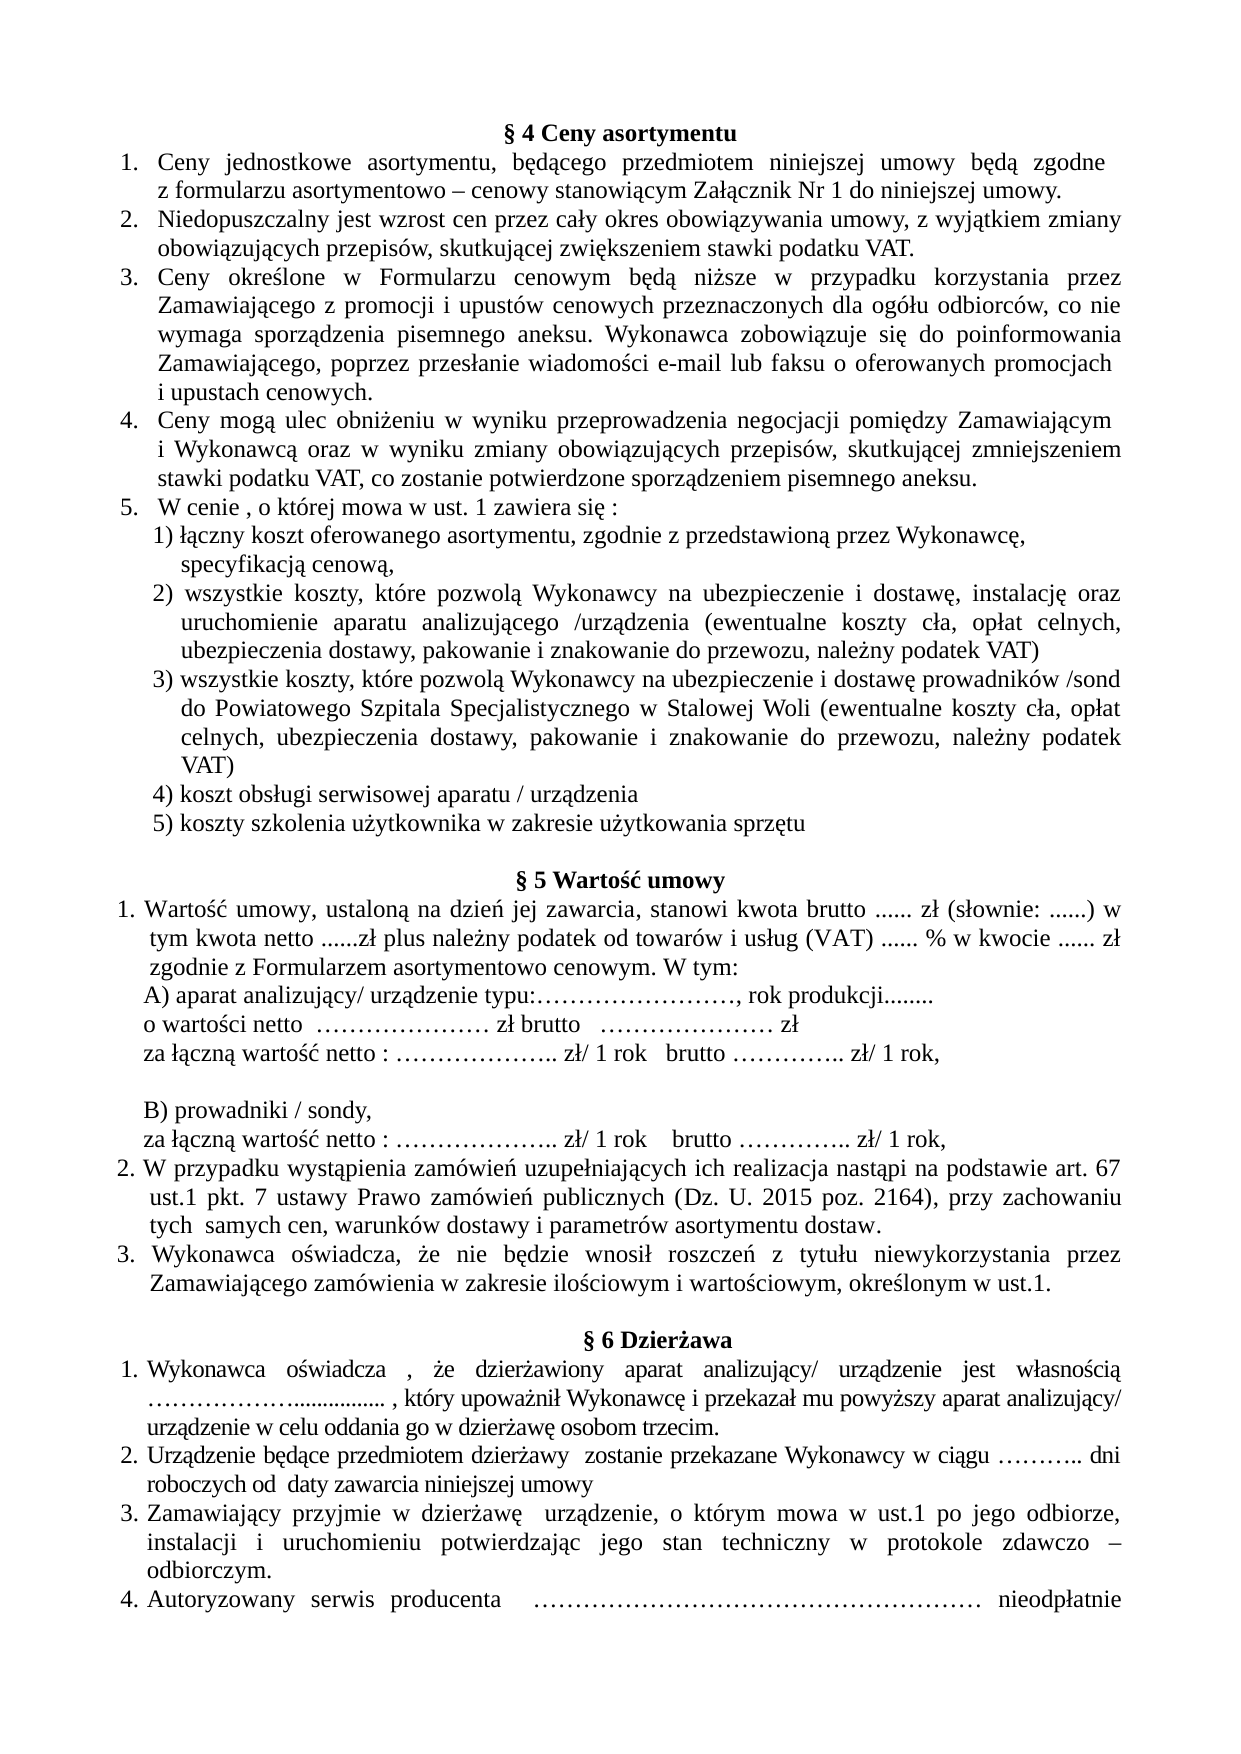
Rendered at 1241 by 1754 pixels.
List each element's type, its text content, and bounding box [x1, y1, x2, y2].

list 3. Wykonawca oświadcza, że nie będzie wnosił roszczeń z tytułu niewykorzystania przez Zamawiającego zamówienia w zakresie ilościowym i wartościowym, określonym w ust.1. [117, 1239, 1122, 1297]
text § 6 Dzierżawa [193, 1326, 1122, 1354]
text 2) wszystkie koszty, które pozwolą Wykonawcy na ubezpieczenie i dostawę, instalację oraz uruchomienie aparatu analizującego /urządzenia (ewentualne koszty cła, opłat celnych, ubezpieczenia dostawy, pakowanie i znakowanie do przewozu, należny podatek VAT) [152, 578, 1122, 664]
list W cenie , o której mowa w ust. 1 zawiera się : [120, 492, 1122, 521]
list 2. W przypadku wystąpienia zamówień uzupełniających ich realizacja nastąpi na podstawie art. 67 ust.1 pkt. 7 ustawy Prawo zamówień publicznych (Dz. U. 2015 poz. 2164), przy zachowaniu tych samych cen, warunków dostawy i parametrów asortymentu dostaw. [117, 1153, 1122, 1239]
list 1. Wartość umowy, ustaloną na dzień jej zawarcia, stanowi kwota brutto ...... zł (słownie: ......) w tym kwota netto ......zł plus należny podatek od towarów i usług (VAT) ...... % w kwocie ...... zł zgodnie z Formularzem asortymentowo cenowym. W tym: [117, 894, 1122, 981]
list Ceny określone w Formularzu cenowym będą niższe w przypadku korzystania przez Zamawiającego z promocji i upustów cenowych przeznaczonych dla ogółu odbiorców, co nie wymaga sporządzenia pisemnego aneksu. Wykonawca zobowiązuje się do poinformowania Zamawiającego, poprzez przesłanie wiadomości e-mail lub faksu o oferowanych promocjach i upustach cenowych. [120, 262, 1122, 406]
text 1) łączny koszt oferowanego asortymentu, zgodnie z przedstawioną przez Wykonawcę, specyfikacją cenową, [152, 521, 1122, 578]
text 3) wszystkie koszty, które pozwolą Wykonawcy na ubezpieczenie i dostawę prowadników /sond do Powiatowego Szpitala Specjalistycznego w Stalowej Woli (ewentualne koszty cła, opłat celnych, ubezpieczenia dostawy, pakowanie i znakowanie do przewozu, należny podatek VAT) [152, 664, 1122, 779]
text za łączną wartość netto : ……………….. zł/ 1 rok brutto ………….. zł/ 1 rok, [143, 1038, 1122, 1067]
list Niedopuszczalny jest wzrost cen przez cały okres obowiązywania umowy, z wyjątkiem zmiany obowiązujących przepisów, skutkującej zwiększeniem stawki podatku VAT. [120, 204, 1122, 262]
text 4) koszt obsługi serwisowej aparatu / urządzenia [152, 779, 1122, 808]
list Ceny mogą ulec obniżeniu w wyniku przeprowadzenia negocjacji pomiędzy Zamawiającym i Wykonawcą oraz w wyniku zmiany obowiązujących przepisów, skutkującej zmniejszeniem stawki podatku VAT, co zostanie potwierdzone sporządzeniem pisemnego aneksu. [120, 406, 1122, 492]
list Autoryzowany serwis producenta ……………………………………………… nieodpłatnie [120, 1584, 1122, 1613]
text A) aparat analizujący/ urządzenie typu:……………………, rok produkcji........ [143, 981, 1122, 1009]
text o wartości netto ………………… zł brutto ………………… zł [143, 1009, 1122, 1038]
list Ceny jednostkowe asortymentu, będącego przedmiotem niniejszej umowy będą zgodne z formularzu asortymentowo – cenowy stanowiącym Załącznik Nr 1 do niniejszej umowy. [120, 147, 1122, 204]
list Zamawiający przyjmie w dzierżawę urządzenie, o którym mowa w ust.1 po jego odbiorze, instalacji i uruchomieniu potwierdzając jego stan techniczny w protokole zdawczo – odbiorczym. [120, 1498, 1122, 1584]
text 5) koszty szkolenia użytkownika w zakresie użytkowania sprzętu [152, 808, 1122, 837]
text za łączną wartość netto : ……………….. zł/ 1 rok brutto ………….. zł/ 1 rok, [143, 1124, 1122, 1153]
text § 4 Ceny asortymentu [118, 118, 1122, 147]
list Urządzenie będące przedmiotem dzierżawy zostanie przekazane Wykonawcy w ciągu ……….. dni roboczych od daty zawarcia niniejszej umowy [120, 1441, 1122, 1498]
text B) prowadniki / sondy, [143, 1096, 1122, 1124]
text § 5 Wartość umowy [118, 866, 1122, 894]
list Wykonawca oświadcza , że dzierżawiony aparat analizujący/ urządzenie jest własnością ………………................ , który upoważnił Wykonawcę i przekazał mu powyższy aparat analizujący/ urządzenie w celu oddania go w dzierżawę osobom trzecim. [120, 1354, 1122, 1441]
